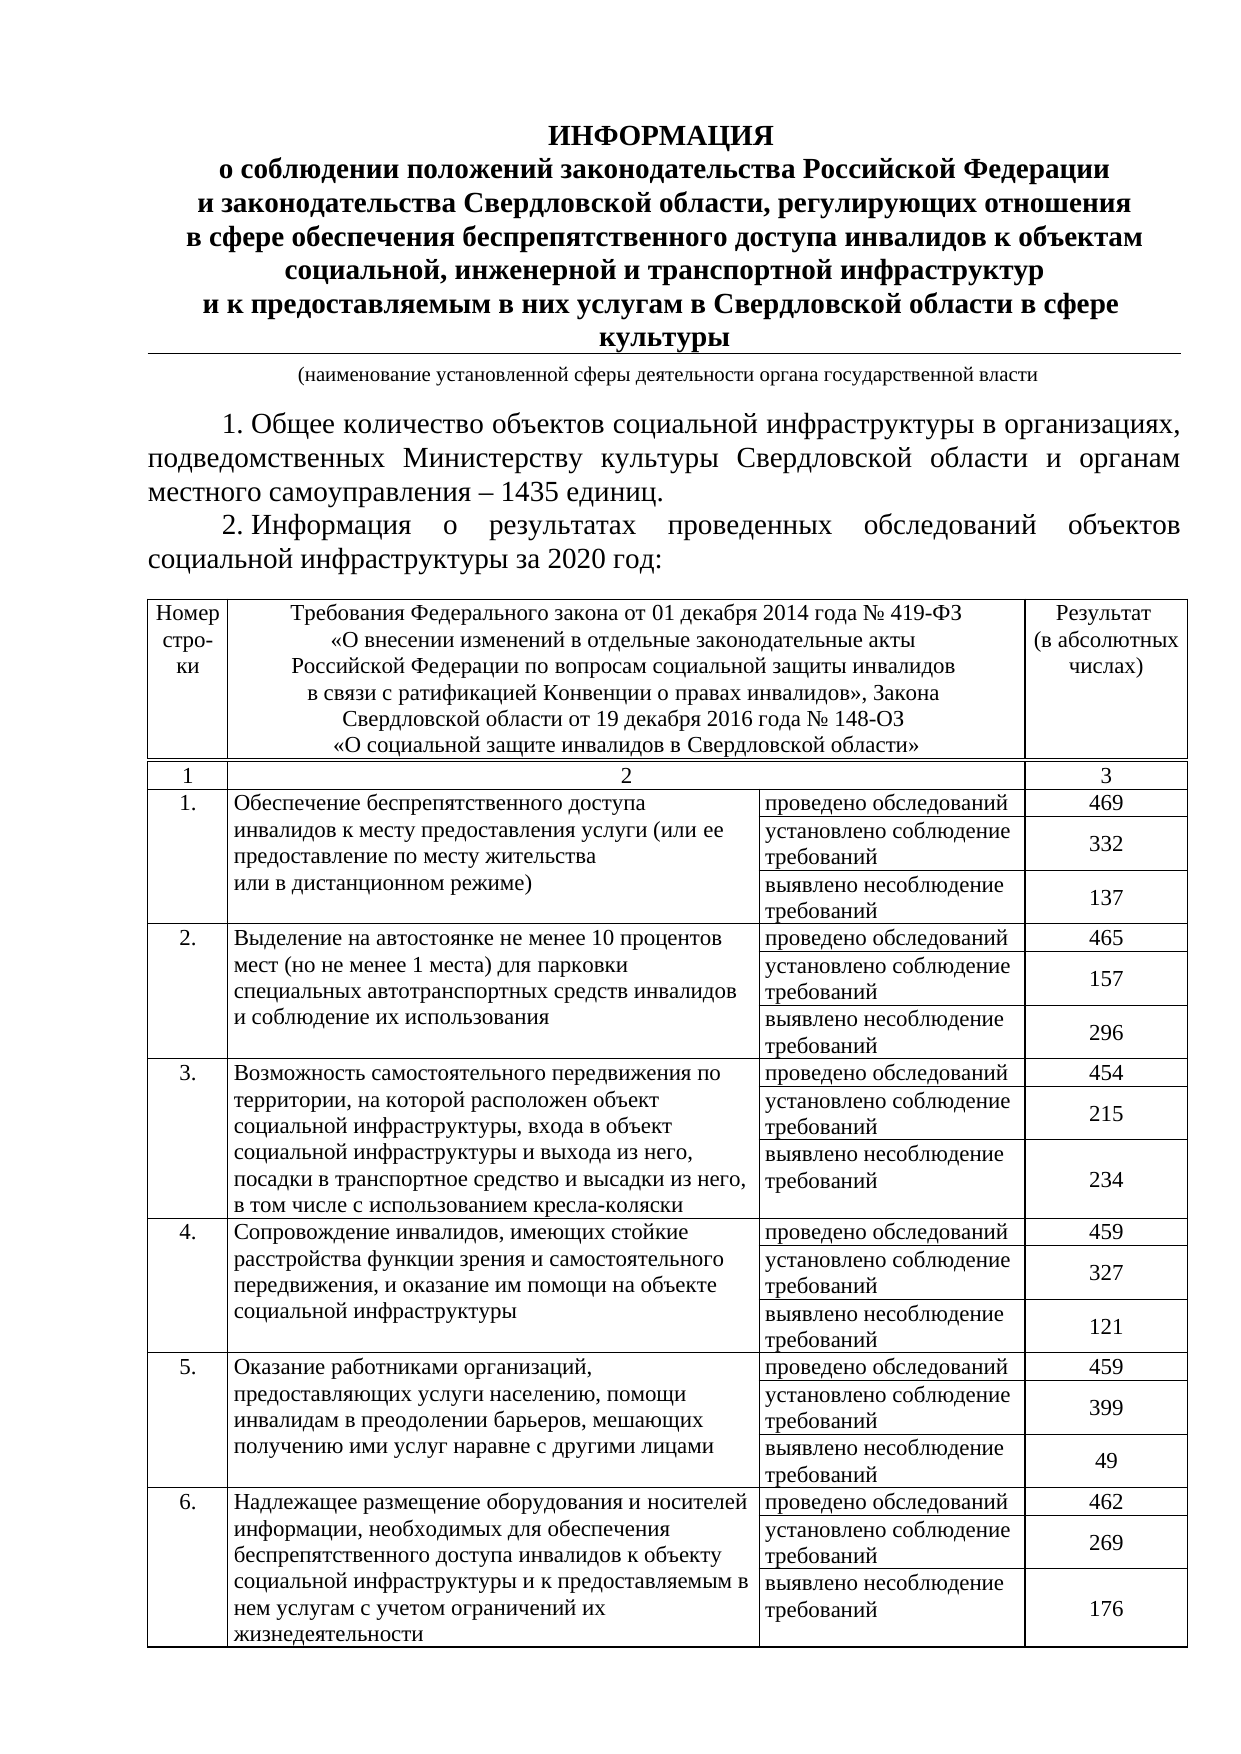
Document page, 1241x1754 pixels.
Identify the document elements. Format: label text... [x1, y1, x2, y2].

table_cell установлено соблюдение требований [760, 817, 1024, 869]
text 1. Общее количество объектов социальной инфраструктуры в организациях, подведомственных Министерству культуры Свердловской области и органам местного самоуправления – 1435 единиц. [148, 407, 1181, 507]
table_cell 2. [148, 924, 227, 1058]
table_cell проведено обследований [760, 1353, 1024, 1380]
table_cell установлено соблюдение требований [760, 1381, 1024, 1433]
table_cell 296 [1026, 1006, 1187, 1058]
table_cell Возможность самостоятельного передвижения по территории, на которой расположен объект социальной инфраструктуры, входа в объект социальной инфраструктуры и выхода из него, посадки в транспортное средство и высадки из него, в том числе с использованием кресла-коляски [228, 1059, 759, 1217]
table_cell 6. [148, 1488, 227, 1646]
table_cell Оказание работниками организаций, предоставляющих услуги населению, помощи инвалидам в преодолении барьеров, мешающих получению ими услуг наравне с другими лицами [228, 1353, 759, 1487]
table_cell 121 [1026, 1300, 1187, 1352]
table_cell 176 [1026, 1569, 1187, 1646]
table_cell Надлежащее размещение оборудования и носителей информации, необходимых для обеспечения беспрепятственного доступа инвалидов к объекту социальной инфраструктуры и к предоставляемым в нем услугам с учетом ограничений их жизнедеятельности [228, 1488, 759, 1646]
text (наименование установленной сферы деятельности органа государственной власти [148, 354, 1181, 387]
table_cell выявлено несоблюдение требований [760, 1569, 1024, 1646]
table_cell 462 [1026, 1488, 1187, 1514]
table_cell выявлено несоблюдение требований [760, 1300, 1024, 1352]
table_cell 399 [1026, 1381, 1187, 1433]
table_cell выявлено несоблюдение требований [760, 1006, 1024, 1058]
table_cell 469 [1026, 790, 1187, 816]
table_cell установлено соблюдение требований [760, 1087, 1024, 1139]
table_cell проведено обследований [760, 790, 1024, 816]
table_cell 332 [1026, 817, 1187, 869]
table_cell 459 [1026, 1353, 1187, 1380]
table_cell установлено соблюдение требований [760, 1246, 1024, 1298]
table_cell проведено обследований [760, 1219, 1024, 1245]
table_cell 137 [1026, 871, 1187, 923]
table_cell Сопровождение инвалидов, имеющих стойкие расстройства функции зрения и самостоятельного передвижения, и оказание им помощи на объекте социальной инфраструктуры [228, 1219, 759, 1352]
table_cell проведено обследований [760, 1059, 1024, 1086]
table_cell установлено соблюдение требований [760, 952, 1024, 1004]
table_cell 5. [148, 1353, 227, 1487]
table_cell выявлено несоблюдение требований [760, 871, 1024, 923]
table_header Результат (в абсолютных числах) [1026, 600, 1187, 758]
table_header 2 [228, 762, 1024, 788]
table_cell проведено обследований [760, 924, 1024, 951]
text 2. Информация о результатах проведенных обследований объектов социальной инфраструктуры за 2020 год: [148, 507, 1181, 574]
text ИНФОРМАЦИЯ [148, 118, 1181, 152]
table_cell 4. [148, 1219, 227, 1352]
table_header 1 [148, 762, 227, 788]
text о соблюдении положений законодательства Российской Федерации и законодательства Свердловской области, регулирующих отношения в сфере обеспечения беспрепятственного доступа инвалидов к объектам социальной, инженерной и транспортной инфраструктур и к предоставляемым в них услугам в Свердловской области в сфере [148, 152, 1181, 319]
table_cell 234 [1026, 1140, 1187, 1217]
table_cell Обеспечение беспрепятственного доступа инвалидов к месту предоставления услуги (или ее предоставление по месту жительства или в дистанционном режиме) [228, 790, 759, 923]
table_cell проведено обследований [760, 1488, 1024, 1514]
table_cell 157 [1026, 952, 1187, 1004]
table_header Номер стро-ки [148, 600, 227, 758]
table_cell 3. [148, 1059, 227, 1217]
table_cell Выделение на автостоянке не менее 10 процентов мест (но не менее 1 места) для парковки специальных автотранспортных средств инвалидов и соблюдение их использования [228, 924, 759, 1058]
table_cell 215 [1026, 1087, 1187, 1139]
table_cell 459 [1026, 1219, 1187, 1245]
table_cell 465 [1026, 924, 1187, 951]
table_cell 454 [1026, 1059, 1187, 1086]
table_cell 327 [1026, 1246, 1187, 1298]
table_cell выявлено несоблюдение требований [760, 1435, 1024, 1487]
table_cell 1. [148, 790, 227, 923]
table_header 3 [1026, 762, 1187, 788]
table_cell установлено соблюдение требований [760, 1516, 1024, 1568]
table_cell 269 [1026, 1516, 1187, 1568]
table_cell 49 [1026, 1435, 1187, 1487]
table_header культуры [148, 319, 1181, 353]
table_cell выявлено несоблюдение требований [760, 1140, 1024, 1217]
table_header Требования Федерального закона от 01 декабря 2014 года № 419-ФЗ «О внесении изменений в отдельные законодательные акты Российской Федерации по вопросам социальной защиты инвалидов в связи с ратификацией Конвенции о правах инвалидов», Закона Свердловской области от 19 декабря 2016 года № 148-ОЗ «О социальной защите инвалидов в Свердловской области» [228, 600, 1024, 758]
